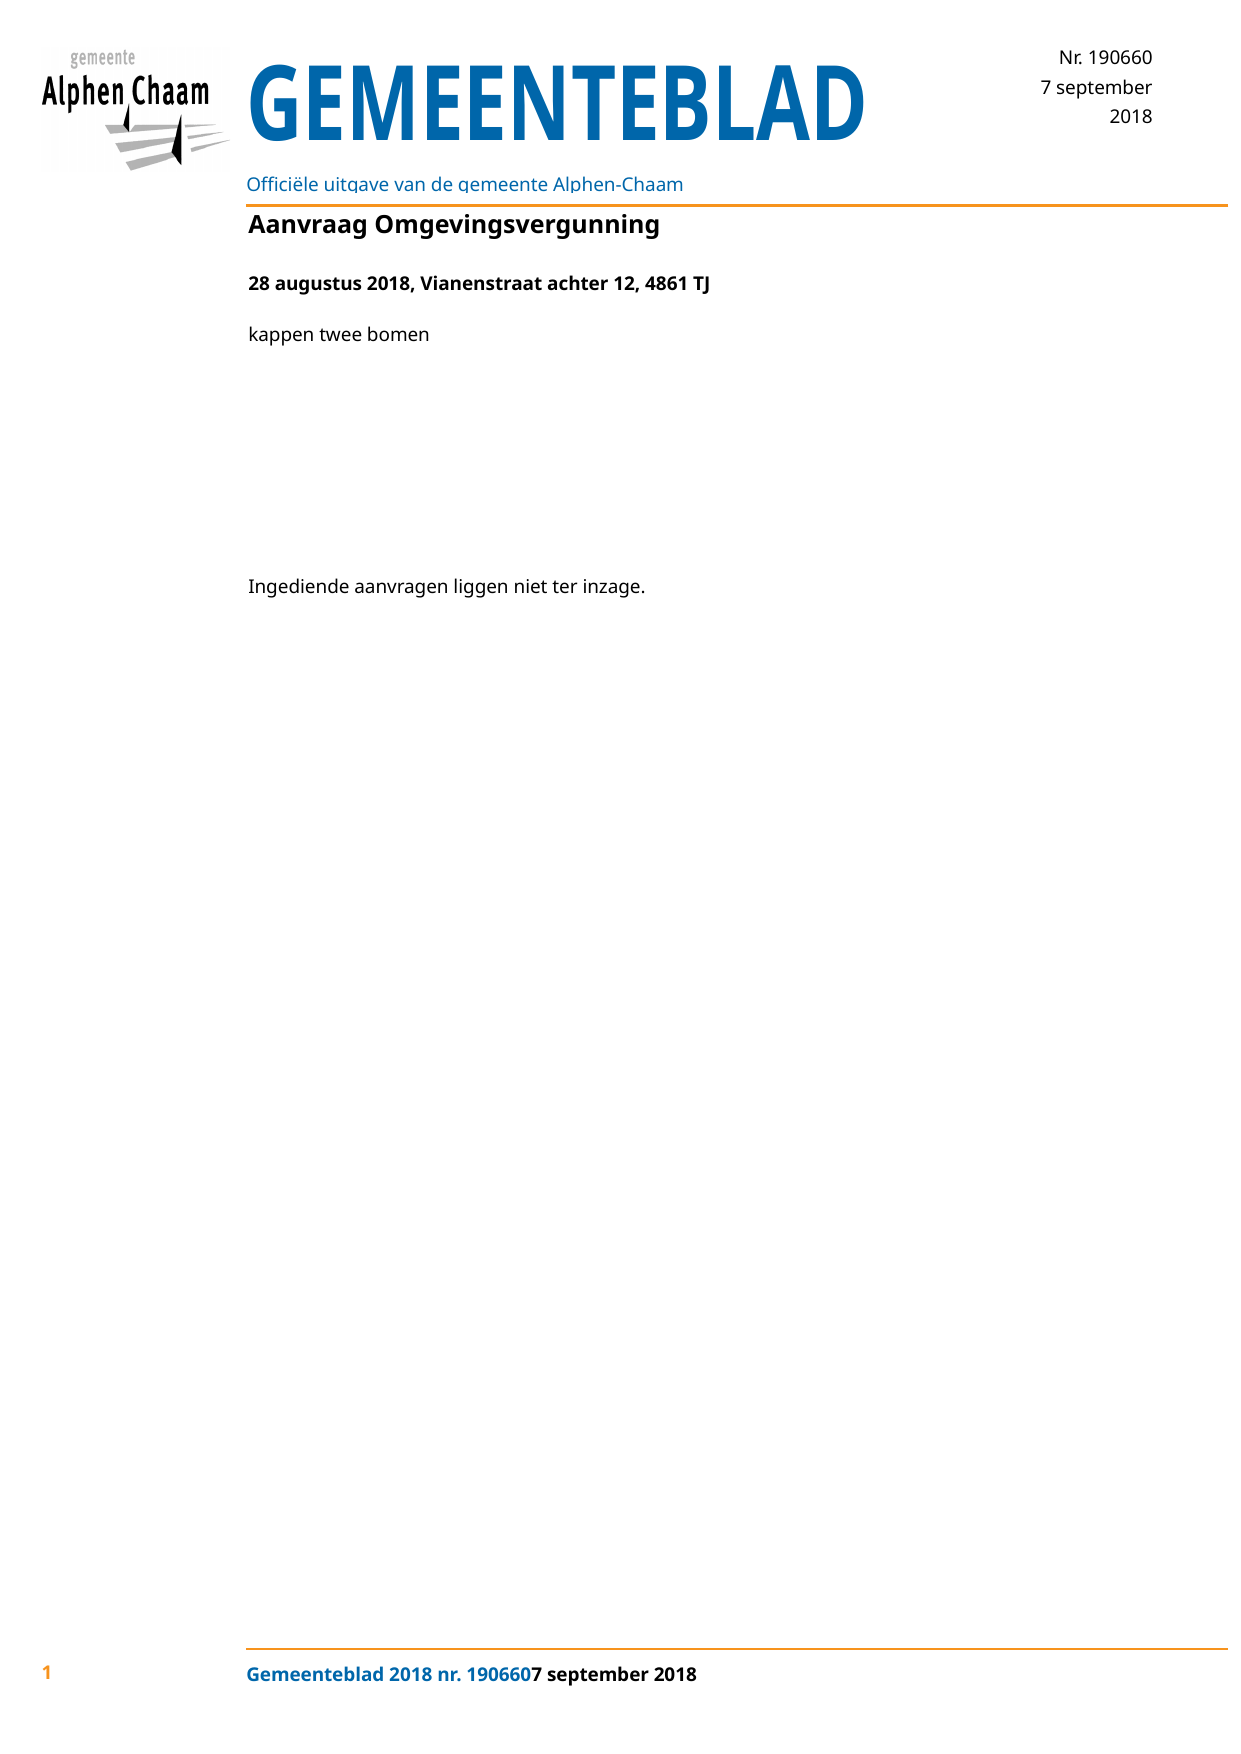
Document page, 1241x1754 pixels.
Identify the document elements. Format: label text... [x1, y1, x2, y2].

text Ingediende aanvragen liggen niet ter inzage. [248, 573, 1152, 598]
text kappen twee bomen [248, 321, 1152, 346]
text Aanvraag Omgevingsvergunning [248, 207, 1152, 241]
text 28 augustus 2018, Vianenstraat achter 12, 4861 TJ [248, 270, 1152, 296]
picture [41, 47, 231, 172]
